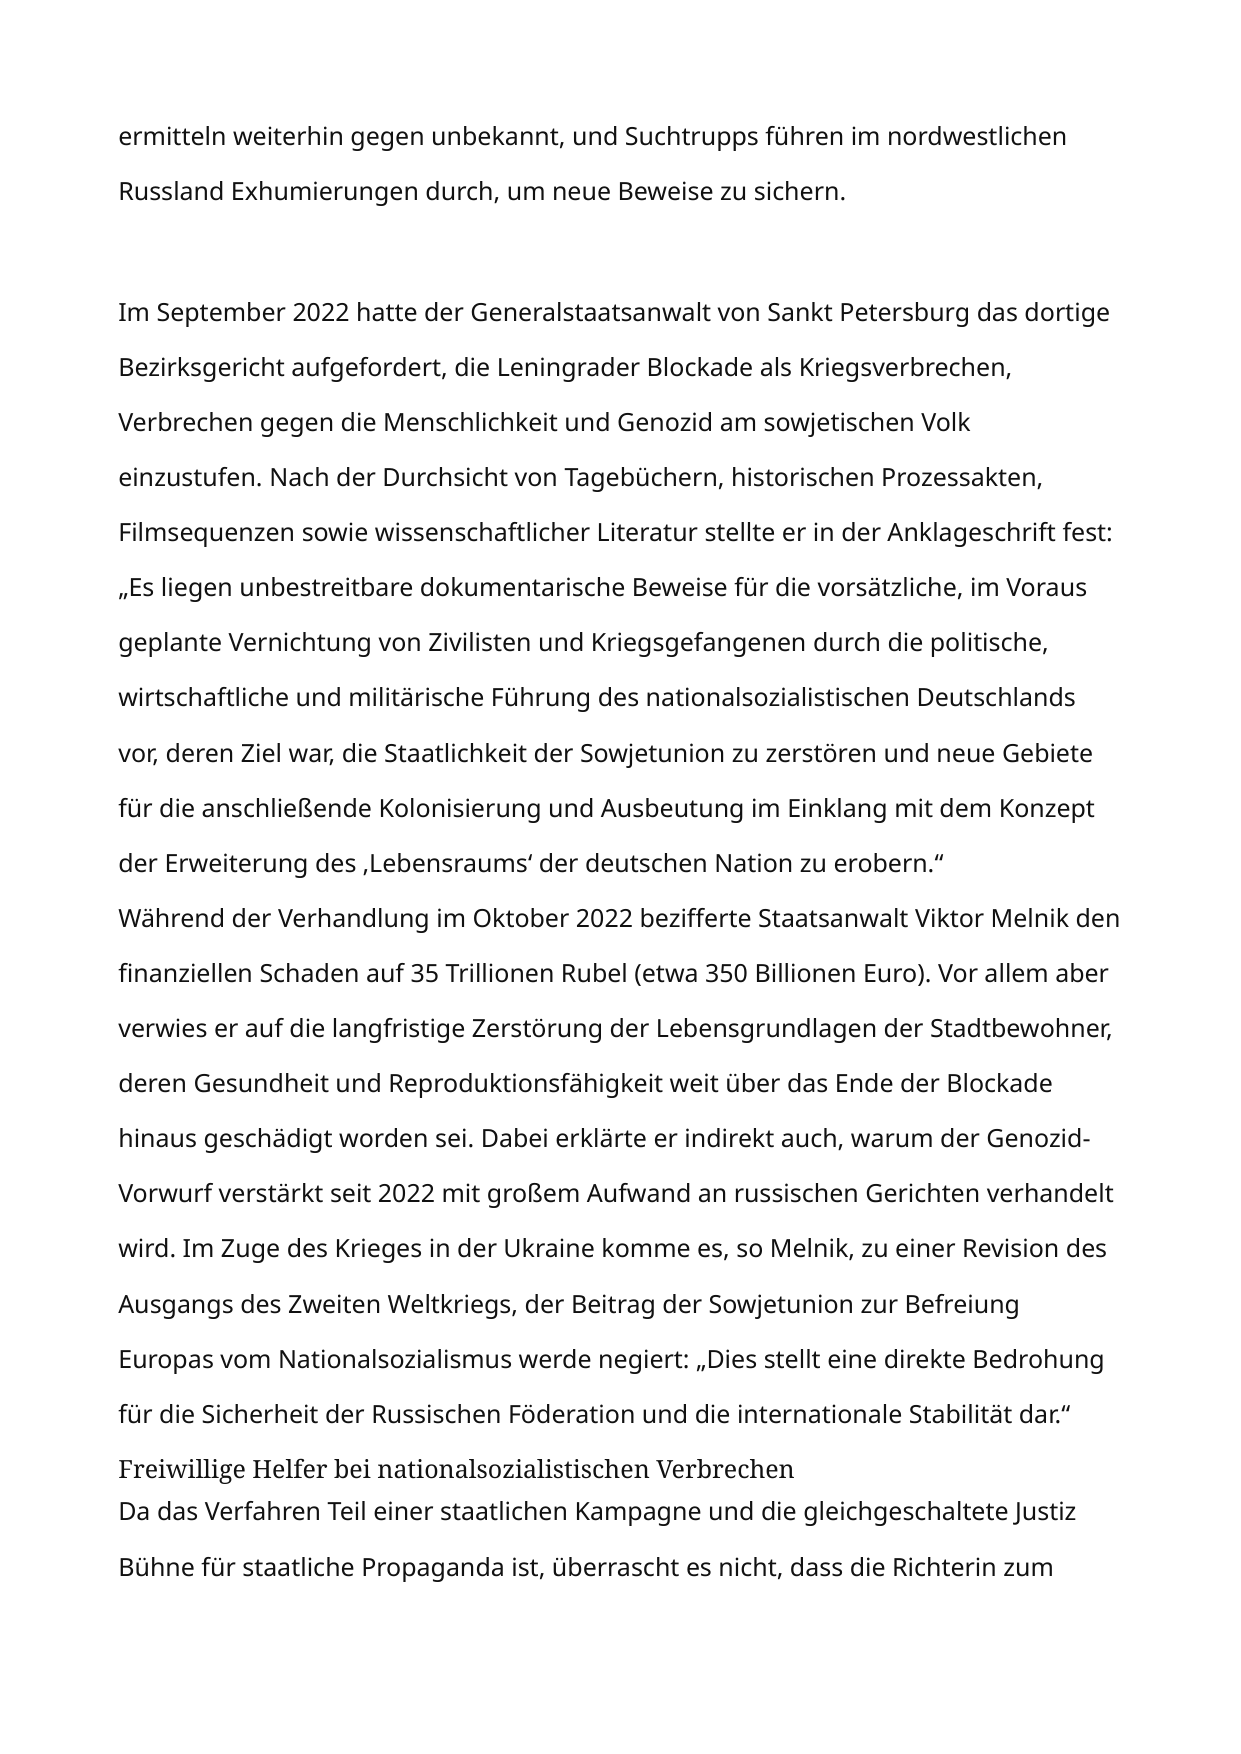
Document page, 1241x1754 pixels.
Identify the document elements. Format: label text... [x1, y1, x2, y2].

subtitle Freiwillige Helfer bei nationalsozialistischen Verbrechen [118, 1452, 1122, 1486]
text Im September 2022 hatte der Generalstaatsanwalt von Sankt Petersburg das dortige Bezirksgericht aufgefordert, die Leningrader Blockade als Kriegsverbrechen, Verbrechen gegen die Menschlichkeit und Genozid am sowjetischen Volk einzustufen. Nach der Durchsicht von Tagebüchern, historischen Prozessakten, Filmsequenzen sowie wissenschaftlicher Literatur stellte er in der Anklageschrift fest: „Es liegen unbestreitbare dokumentarische Beweise für die vorsätzliche, im Voraus geplante Vernichtung von Zivilisten und Kriegsgefangenen durch die politische, wirtschaftliche und militärische Führung des nationalsozialistischen Deutschlands vor, deren Ziel war, die Staatlichkeit der Sowjetunion zu zerstören und neue Gebiete für die anschließende Kolonisierung und Ausbeutung im Einklang mit dem Konzept der Erweiterung des ‚Lebensraums‘ der deutschen Nation zu erobern.“ [118, 294, 1122, 879]
text Da das Verfahren Teil einer staatlichen Kampagne und die gleichgeschaltete Justiz Bühne für staatliche Propaganda ist, überrascht es nicht, dass die Richterin zum [118, 1494, 1122, 1583]
text Während der Verhandlung im Oktober 2022 bezifferte Staatsanwalt Viktor Melnik den finanziellen Schaden auf 35 Trillionen Rubel (etwa 350 Billionen Euro). Vor allem aber verwies er auf die langfristige Zerstörung der Lebensgrundlagen der Stadtbewohner, deren Gesundheit und Reproduktionsfähigkeit weit über das Ende der Blockade hinaus geschädigt worden sei. Dabei erklärte er indirekt auch, warum der Genozid-Vorwurf verstärkt seit 2022 mit großem Aufwand an russischen Gerichten verhandelt wird. Im Zuge des Krieges in der Ukraine komme es, so Melnik, zu einer Revision des Ausgangs des Zweiten Weltkriegs, der Beitrag der Sowjetunion zur Befreiung Europas vom Nationalsozialismus werde negiert: „Dies stellt eine direkte Bedrohung für die Sicherheit der Russischen Föderation und die internationale Stabilität dar.“ [118, 901, 1122, 1431]
text ermitteln weiterhin gegen unbekannt, und Suchtrupps führen im nordwestlichen Russland Exhumierungen durch, um neue Beweise zu sichern. [118, 118, 1122, 207]
